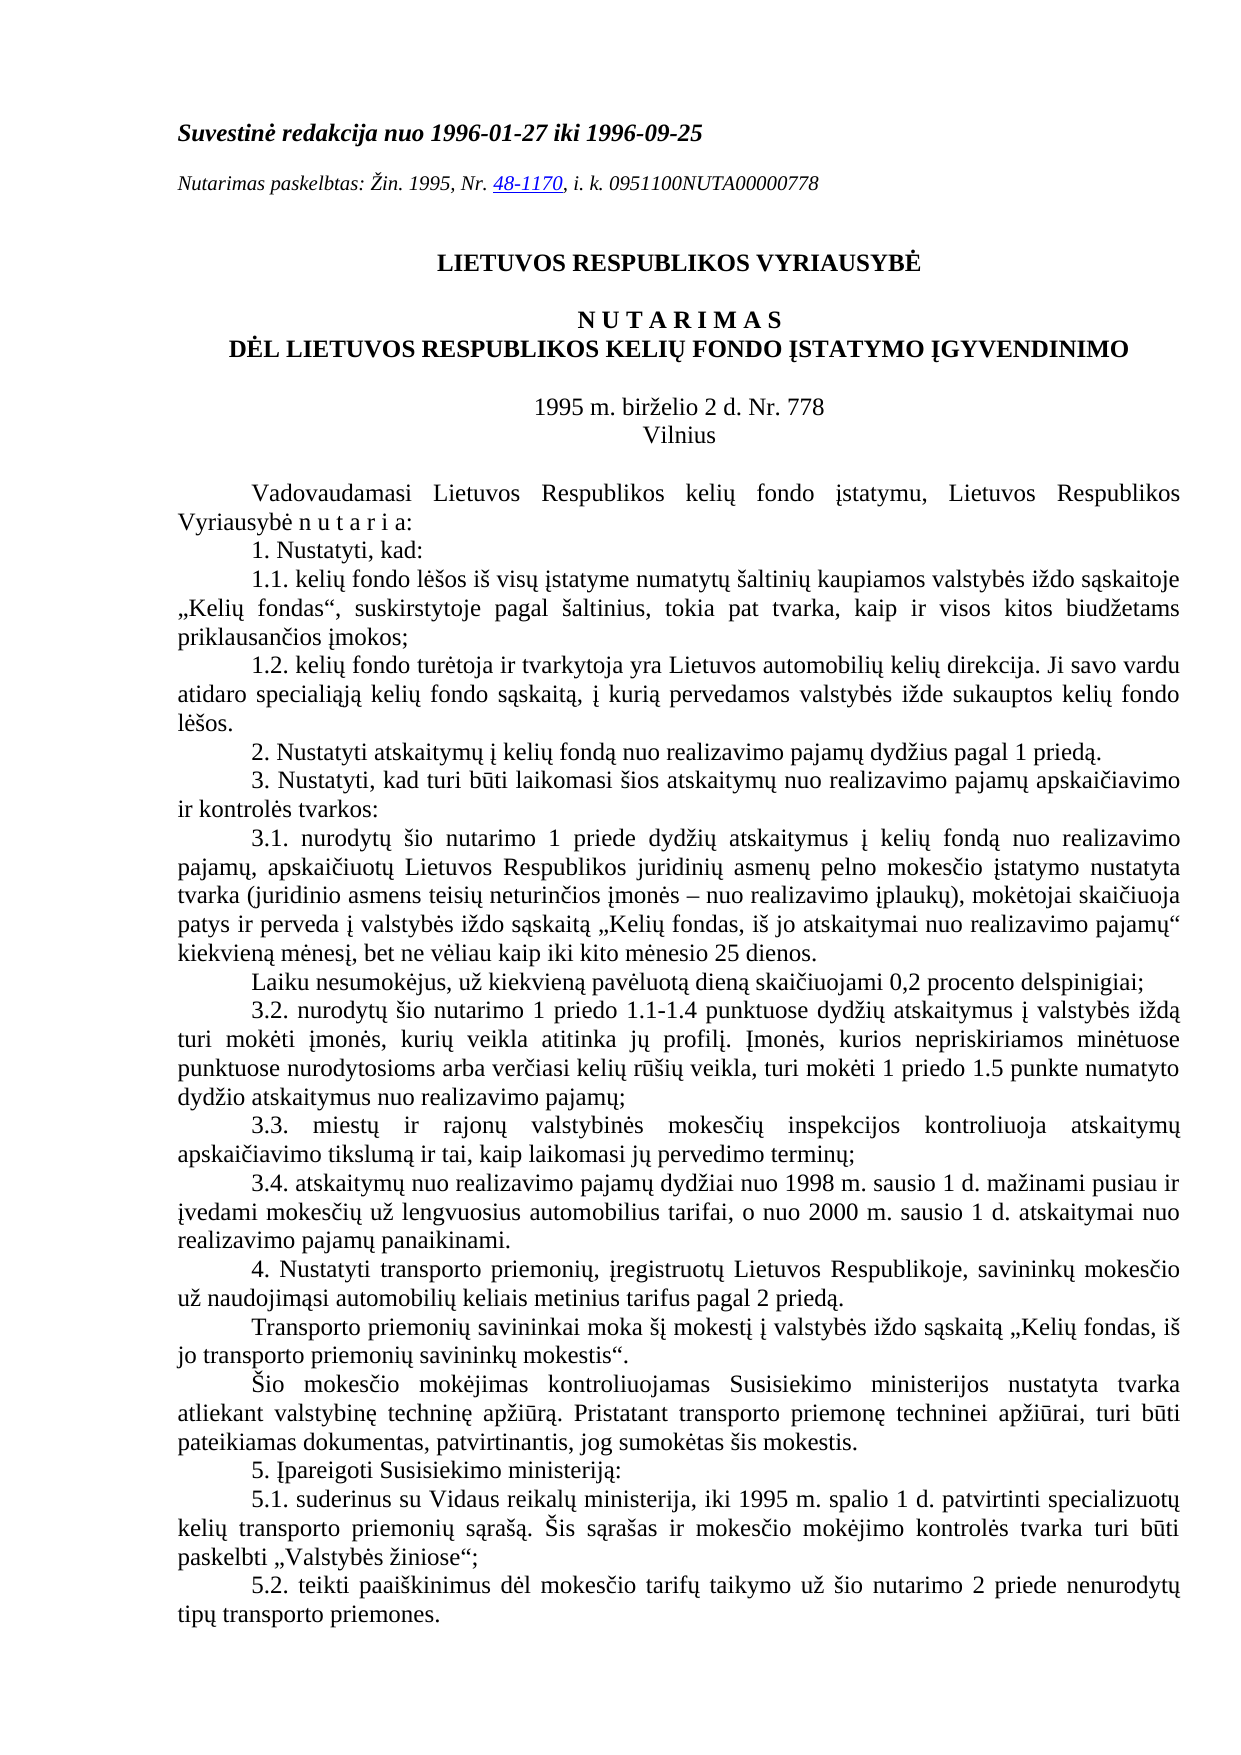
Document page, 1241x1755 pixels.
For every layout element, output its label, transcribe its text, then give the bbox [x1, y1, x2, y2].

text Nutarimas paskelbtas: Žin. 1995, Nr. 48-1170, i. k. 0951100NUTA00000778 [177, 171, 1181, 195]
text 3.2. nurodytų šio nutarimo 1 priedo 1.1-1.4 punktuose dydžių atskaitymus į valstybės iždą turi mokėti įmonės, kurių veikla atitinka jų profilį. Įmonės, kurios nepriskiriamos minėtuose punktuose nurodytosioms arba verčiasi kelių rūšių veikla, turi mokėti 1 priedo 1.5 punkte numatyto dydžio atskaitymus nuo realizavimo pajamų; [177, 995, 1181, 1110]
text N U T A R I M A S [177, 305, 1181, 334]
text 3. Nustatyti, kad turi būti laikomasi šios atskaitymų nuo realizavimo pajamų apskaičiavimo ir kontrolės tvarkos: [177, 765, 1181, 823]
text 5.1. suderinus su Vidaus reikalų ministerija, iki 1995 m. spalio 1 d. patvirtinti specializuotų kelių transporto priemonių sąrašą. Šis sąrašas ir mokesčio mokėjimo kontrolės tvarka turi būti paskelbti „Valstybės žiniose“; [177, 1484, 1181, 1570]
text 2. Nustatyti atskaitymų į kelių fondą nuo realizavimo pajamų dydžius pagal 1 priedą. [177, 737, 1181, 765]
text 3.4. atskaitymų nuo realizavimo pajamų dydžiai nuo 1998 m. sausio 1 d. mažinami pusiau ir įvedami mokesčių už lengvuosius automobilius tarifai, o nuo 2000 m. sausio 1 d. atskaitymai nuo realizavimo pajamų panaikinami. [177, 1168, 1181, 1254]
text Transporto priemonių savininkai moka šį mokestį į valstybės iždo sąskaitą „Kelių fondas, iš jo transporto priemonių savininkų mokestis“. [177, 1312, 1181, 1369]
text Vilnius [177, 420, 1181, 449]
text 4. Nustatyti transporto priemonių, įregistruotų Lietuvos Respublikoje, savininkų mokesčio už naudojimąsi automobilių keliais metinius tarifus pagal 2 priedą. [177, 1254, 1181, 1312]
text Vadovaudamasi Lietuvos Respublikos kelių fondo įstatymu, Lietuvos Respublikos Vyriausybė nutaria: [177, 478, 1181, 535]
text 1. Nustatyti, kad: [177, 535, 1181, 564]
text Laiku nesumokėjus, už kiekvieną pavėluotą dieną skaičiuojami 0,2 procento delspinigiai; [177, 967, 1181, 995]
text 1995 m. birželio 2 d. Nr. 778 [177, 392, 1181, 420]
text 3.3. miestų ir rajonų valstybinės mokesčių inspekcijos kontroliuoja atskaitymų apskaičiavimo tikslumą ir tai, kaip laikomasi jų pervedimo terminų; [177, 1110, 1181, 1168]
text 5. Įpareigoti Susisiekimo ministeriją: [177, 1455, 1181, 1484]
text 1.1. kelių fondo lėšos iš visų įstatyme numatytų šaltinių kaupiamos valstybės iždo sąskaitoje „Kelių fondas“, suskirstytoje pagal šaltinius, tokia pat tvarka, kaip ir visos kitos biudžetams priklausančios įmokos; [177, 564, 1181, 650]
text 5.2. teikti paaiškinimus dėl mokesčio tarifų taikymo už šio nutarimo 2 priede nenurodytų tipų transporto priemones. [177, 1570, 1181, 1628]
text 3.1. nurodytų šio nutarimo 1 priede dydžių atskaitymus į kelių fondą nuo realizavimo pajamų, apskaičiuotų Lietuvos Respublikos juridinių asmenų pelno mokesčio įstatymo nustatyta tvarka (juridinio asmens teisių neturinčios įmonės – nuo realizavimo įplaukų), mokėtojai skaičiuoja patys ir perveda į valstybės iždo sąskaitą „Kelių fondas, iš jo atskaitymai nuo realizavimo pajamų“ kiekvieną mėnesį, bet ne vėliau kaip iki kito mėnesio 25 dienos. [177, 823, 1181, 967]
text 1.2. kelių fondo turėtoja ir tvarkytoja yra Lietuvos automobilių kelių direkcija. Ji savo vardu atidaro specialiąją kelių fondo sąskaitą, į kurią pervedamos valstybės ižde sukauptos kelių fondo lėšos. [177, 650, 1181, 737]
text DĖL LIETUVOS RESPUBLIKOS KELIŲ FONDO ĮSTATYMO ĮGYVENDINIMO [177, 334, 1181, 363]
text Šio mokesčio mokėjimas kontroliuojamas Susisiekimo ministerijos nustatyta tvarka atliekant valstybinę techninę apžiūrą. Pristatant transporto priemonę techninei apžiūrai, turi būti pateikiamas dokumentas, patvirtinantis, jog sumokėtas šis mokestis. [177, 1369, 1181, 1455]
text LIETUVOS RESPUBLIKOS VYRIAUSYBĖ [177, 248, 1181, 277]
text Suvestinė redakcija nuo 1996-01-27 iki 1996-09-25 [177, 118, 1181, 147]
